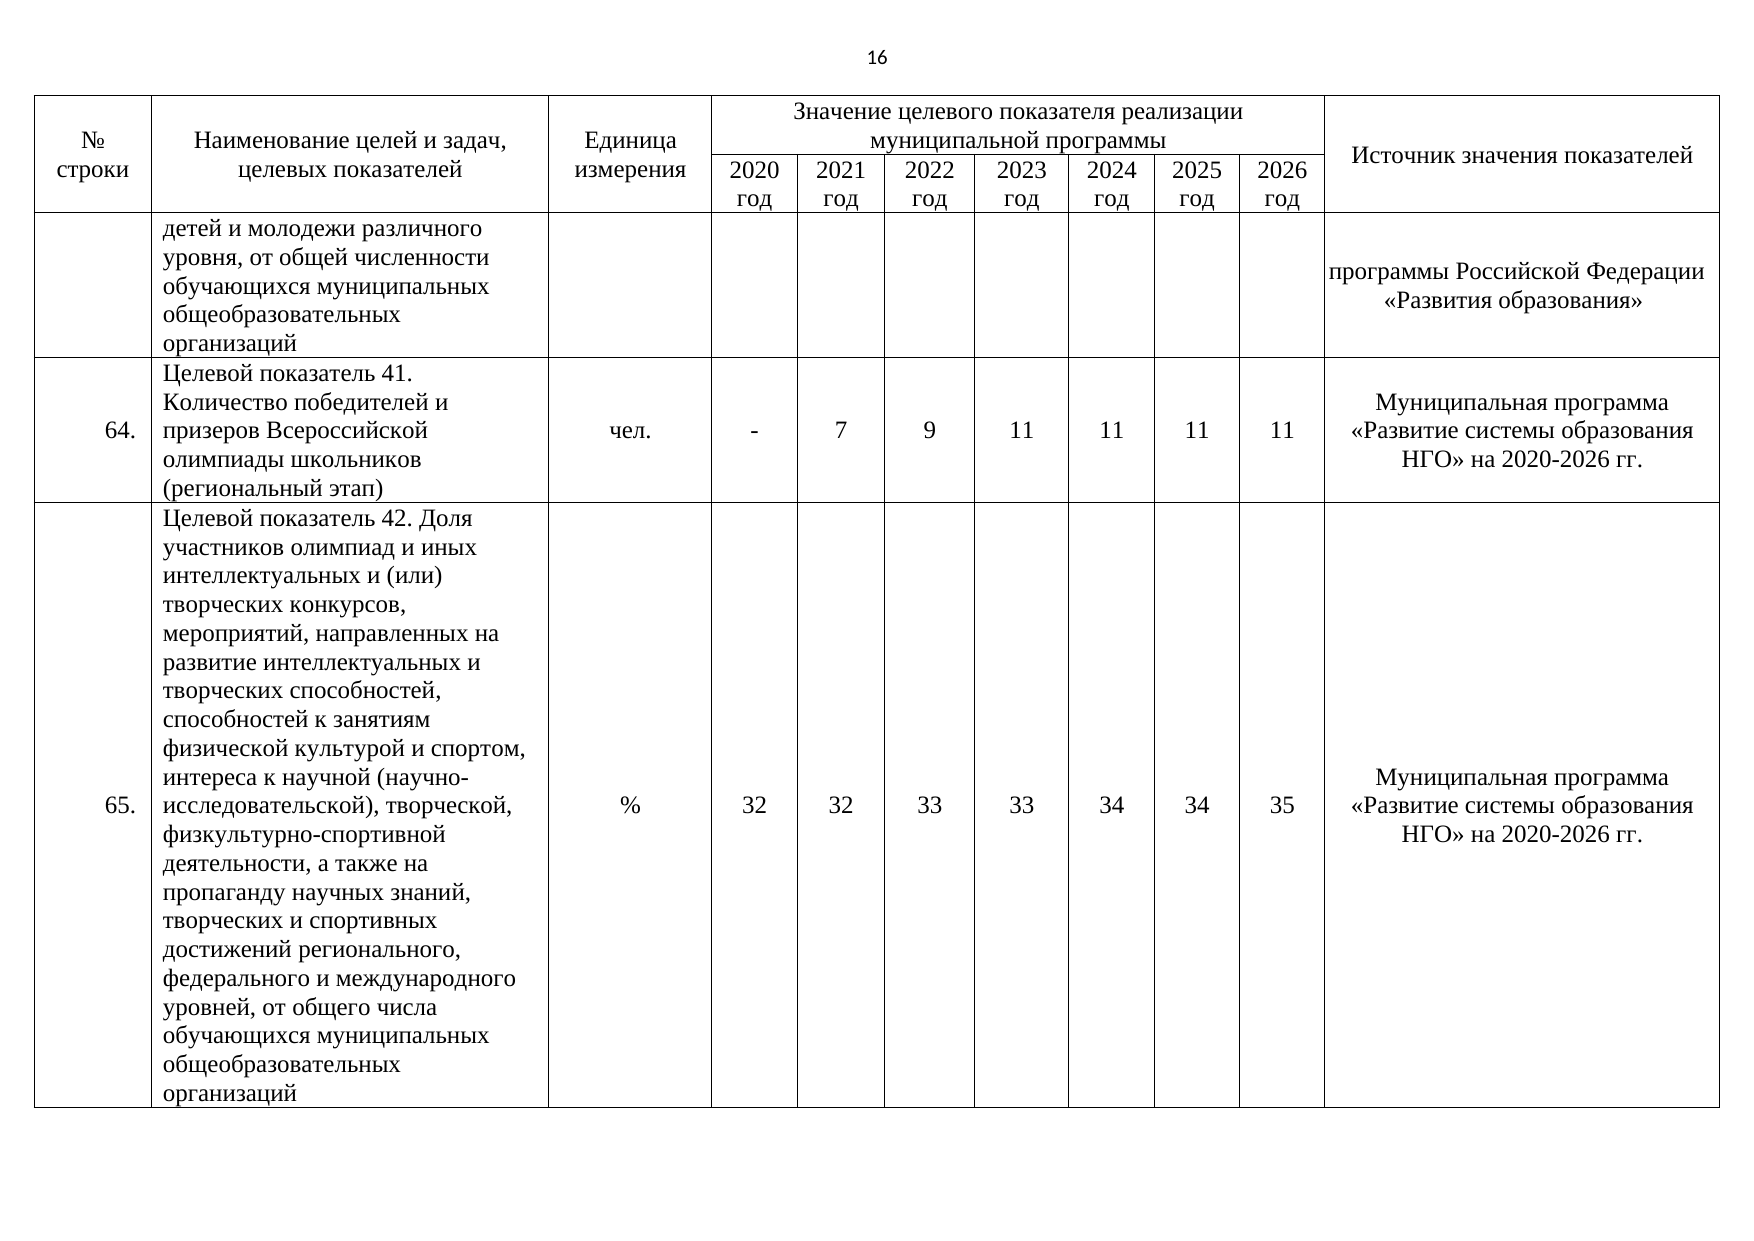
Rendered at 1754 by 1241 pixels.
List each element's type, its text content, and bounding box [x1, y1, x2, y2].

table_cell [1155, 213, 1239, 357]
table_header Источник значения показателей [1325, 96, 1719, 212]
table_cell 35 [1240, 503, 1324, 1107]
table_header № строки [35, 96, 151, 212]
table_cell [1240, 213, 1324, 357]
table_cell 32 [798, 503, 884, 1107]
table_cell 11 [1069, 358, 1154, 502]
table_cell [35, 358, 151, 502]
table_cell 11 [1240, 358, 1324, 502]
table_cell чел. [549, 358, 711, 502]
table_cell [35, 213, 151, 357]
table_cell 2022 год [885, 155, 974, 212]
table_cell 11 [1155, 358, 1239, 502]
table_cell 34 [1155, 503, 1239, 1107]
table_cell 2024 год [1069, 155, 1154, 212]
table_cell 2025 год [1155, 155, 1239, 212]
table_cell - [712, 358, 797, 502]
table_cell программы Российской Федерации «Развития образования» [1325, 213, 1719, 357]
table_cell 2021 год [798, 155, 884, 212]
table_cell 2023 год [975, 155, 1068, 212]
table_cell 2026 год [1240, 155, 1324, 212]
table_cell Целевой показатель 42. Доля участников олимпиад и иных интеллектуальных и (или) творческих конкурсов, мероприятий, направленных на развитие интеллектуальных и творческих способностей, способностей к занятиям физической культурой и спортом, интереса к научной (научно-исследовательской), творческой, физкультурно-спортивной деятельности, а также на пропаганду научных знаний, творческих и спортивных достижений регионального, федерального и международного уровней, от общего числа обучающихся муниципальных общеобразовательных организаций [152, 503, 548, 1107]
table_cell 7 [798, 358, 884, 502]
table_cell [975, 213, 1068, 357]
table_cell [35, 503, 151, 1107]
table_cell [798, 213, 884, 357]
table_cell 33 [885, 503, 974, 1107]
table_cell [712, 213, 797, 357]
table_cell Муниципальная программа «Развитие системы образования НГО» на 2020-2026 гг. [1325, 358, 1719, 502]
table_cell [1069, 213, 1154, 357]
table_cell 34 [1069, 503, 1154, 1107]
table_cell детей и молодежи различного уровня, от общей численности обучающихся муниципальных общеобразовательных организаций [152, 213, 548, 357]
table_header Единица измерения [549, 96, 711, 212]
table_cell [885, 213, 974, 357]
table_cell Муниципальная программа «Развитие системы образования НГО» на 2020-2026 гг. [1325, 503, 1719, 1107]
table_cell 2020 год [712, 155, 797, 212]
table_cell [549, 213, 711, 357]
table_cell 11 [975, 358, 1068, 502]
table_cell 9 [885, 358, 974, 502]
table_cell % [549, 503, 711, 1107]
table_header Значение целевого показателя реализации муниципальной программы [712, 96, 1324, 154]
table_cell 32 [712, 503, 797, 1107]
table_header Наименование целей и задач, целевых показателей [152, 96, 548, 212]
table_cell 33 [975, 503, 1068, 1107]
table_cell Целевой показатель 41. Количество победителей и призеров Всероссийской олимпиады школьников (региональный этап) [152, 358, 548, 502]
